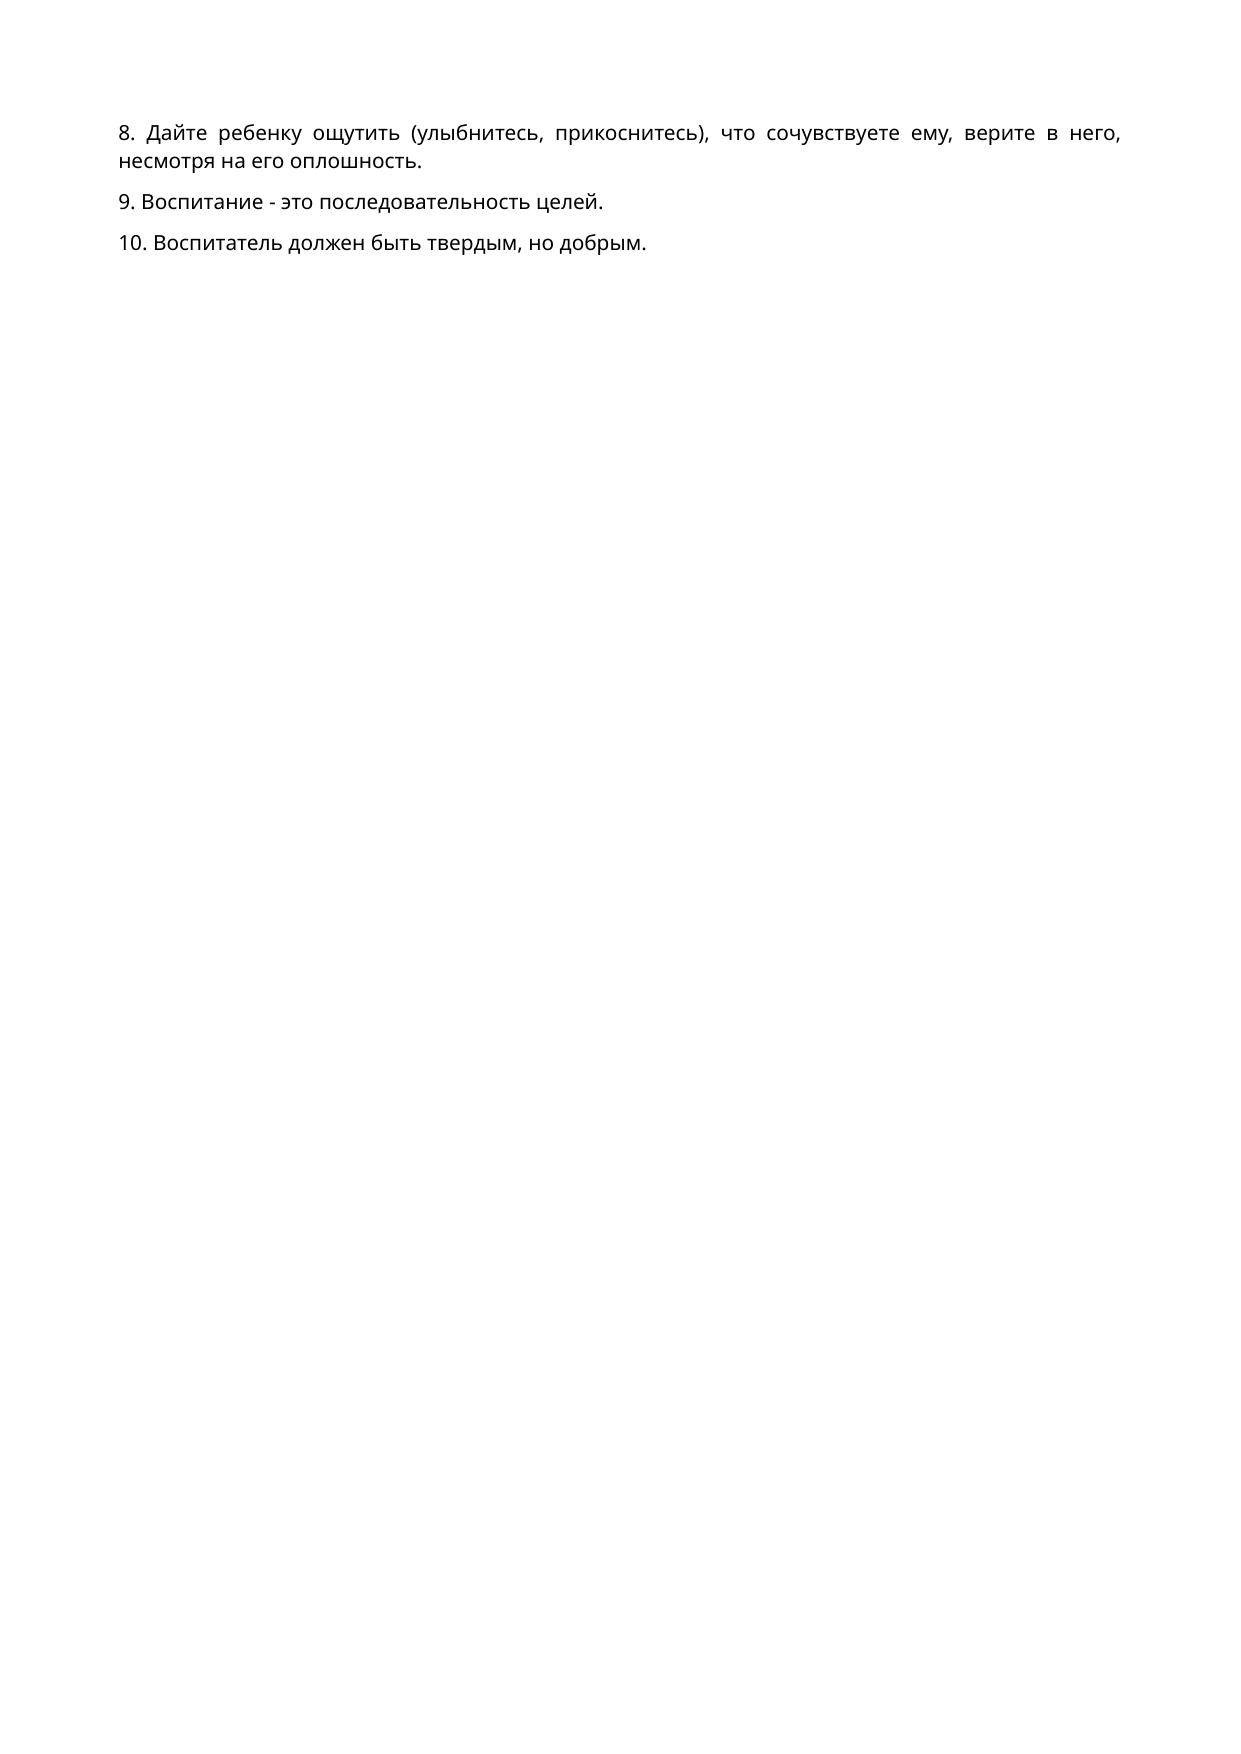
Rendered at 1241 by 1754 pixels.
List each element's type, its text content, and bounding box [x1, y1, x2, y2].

text 10. Воспитатель должен быть твердым, но добрым. [118, 228, 1122, 257]
text 9. Воспитание - это последовательность целей. [118, 187, 1122, 216]
text 8. Дайте ребенку ощутить (улыбнитесь, прикоснитесь), что сочувствуете ему, верите в него, несмотря на его оплошность. [118, 118, 1122, 175]
